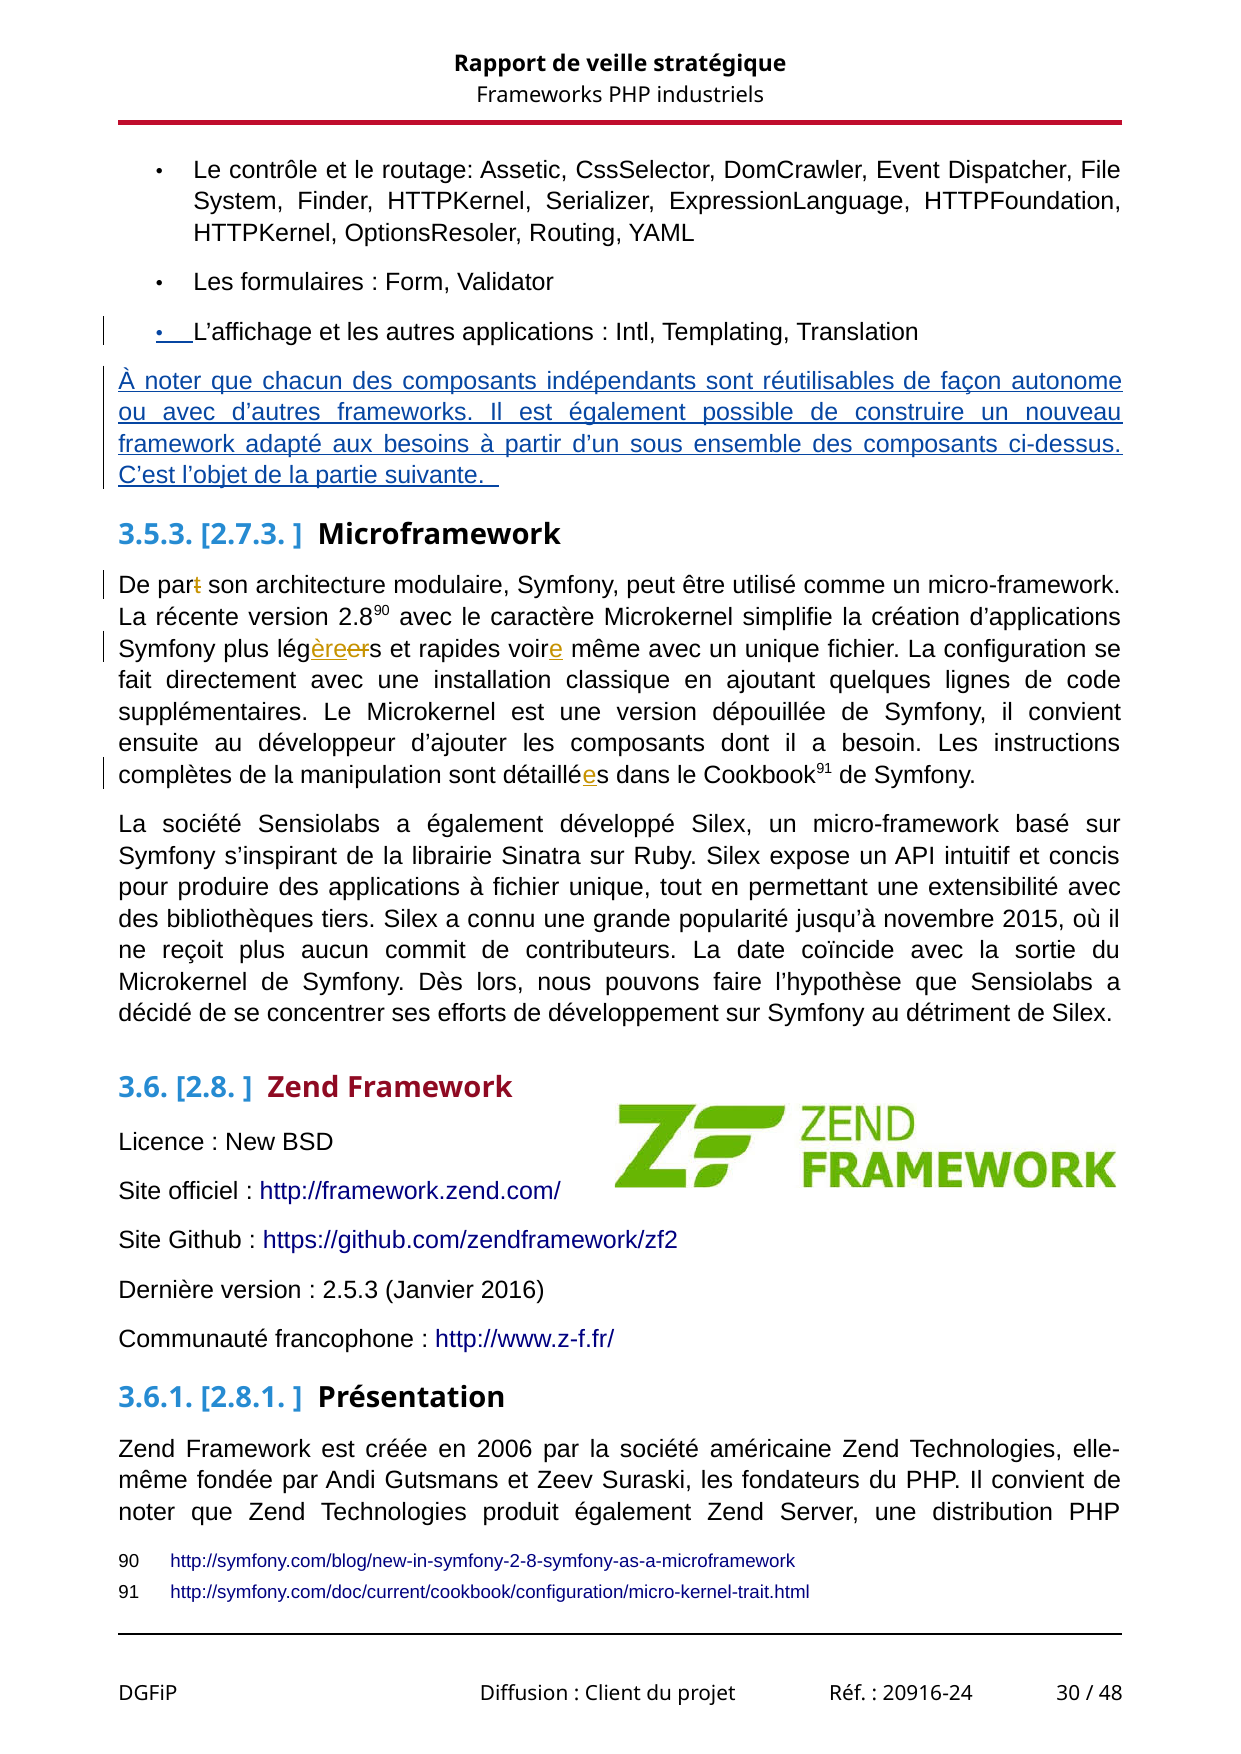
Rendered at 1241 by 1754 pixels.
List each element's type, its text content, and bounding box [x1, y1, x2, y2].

picture [614, 1103, 1117, 1188]
subtitle Zend Framework [118, 1066, 1122, 1106]
list Les formulaires : Form, Validator [156, 267, 1122, 296]
text http://symfony.com/doc/current/cookbook/configuration/micro-kernel-trait.html [118, 1581, 1122, 1602]
text C’est l’objet de la partie suivante. [118, 455, 1122, 489]
list Le contrôle et le routage: Assetic, CssSelector, DomCrawler, Event Dispatcher, File System, Finder, HTTPKernel, Serializer, ExpressionLanguage, HTTPFoundation, HTTPKernel, OptionsResoler, Routing, YAML [156, 155, 1122, 247]
text Dernière version : 2.5.3 (Janvier 2016) [118, 1274, 1122, 1303]
text De par son architecture modulaire, Symfony, peut être utilisé comme un micro-framework. La récente version 2.8 avec le caractère Microkernel simplifie la création d’applications Symfony plus légères et rapides voire même avec un unique fichier. La configuration se fait directement avec une installation classique en ajoutant quelques lignes de code supplémentaires. Le Microkernel est une version dépouillée de Symfony, il convient ensuite au développeur d’ajouter les composants dont il a besoin. Les instructions complètes de la manipulation sont détaillées dans le Cookbook de Symfony. [118, 570, 1122, 788]
text Communauté francophone : http://www.z-f.fr/ [118, 1324, 1122, 1353]
text À noter que chacun des composants indépendants sont réutilisables de façon autonome [118, 366, 1122, 391]
subtitle Présentation [118, 1376, 1122, 1416]
text Site Github : https://github.com/zendframework/zf2 [118, 1225, 1122, 1254]
text framework adapté aux besoins à partir d’un sous ensemble des composants ci-dessus. [118, 424, 1122, 454]
text http://symfony.com/blog/new-in-symfony-2-8-symfony-as-a-microframework [118, 1550, 1122, 1572]
text Site officiel : http://framework.zend.com/ [118, 1176, 1122, 1205]
text La société Sensiolabs a également développé Silex, un micro-framework basé sur Symfony s’inspirant de la librairie Sinatra sur Ruby. Silex expose un API intuitif et concis pour produire des applications à fichier unique, tout en permettant une extensibilité avec des bibliothèques tiers. Silex a connu une grande popularité jusqu’à novembre 2015, où il ne reçoit plus aucun commit de contributeurs. La date coïncide avec la sortie du Microkernel de Symfony. Dès lors, nous pouvons faire l’hypothèse que Sensiolabs a décidé de se concentrer ses efforts de développement sur Symfony au détriment de Silex. [118, 809, 1122, 1027]
text Zend Framework est créée en 2006 par la société américaine Zend Technologies, elle-même fondée par Andi Gutsmans et Zeev Suraski, les fondateurs du PHP. Il convient de noter que Zend Technologies produit également Zend Server, une distribution PHP [118, 1434, 1122, 1526]
list L’affichage et les autres applications : Intl, Templating, Translation [156, 316, 1122, 345]
text Licence : New BSD [118, 1127, 614, 1156]
text ou avec d’autres frameworks. Il est également possible de construire un nouveau [118, 392, 1122, 422]
subtitle Microframework [118, 513, 1122, 553]
